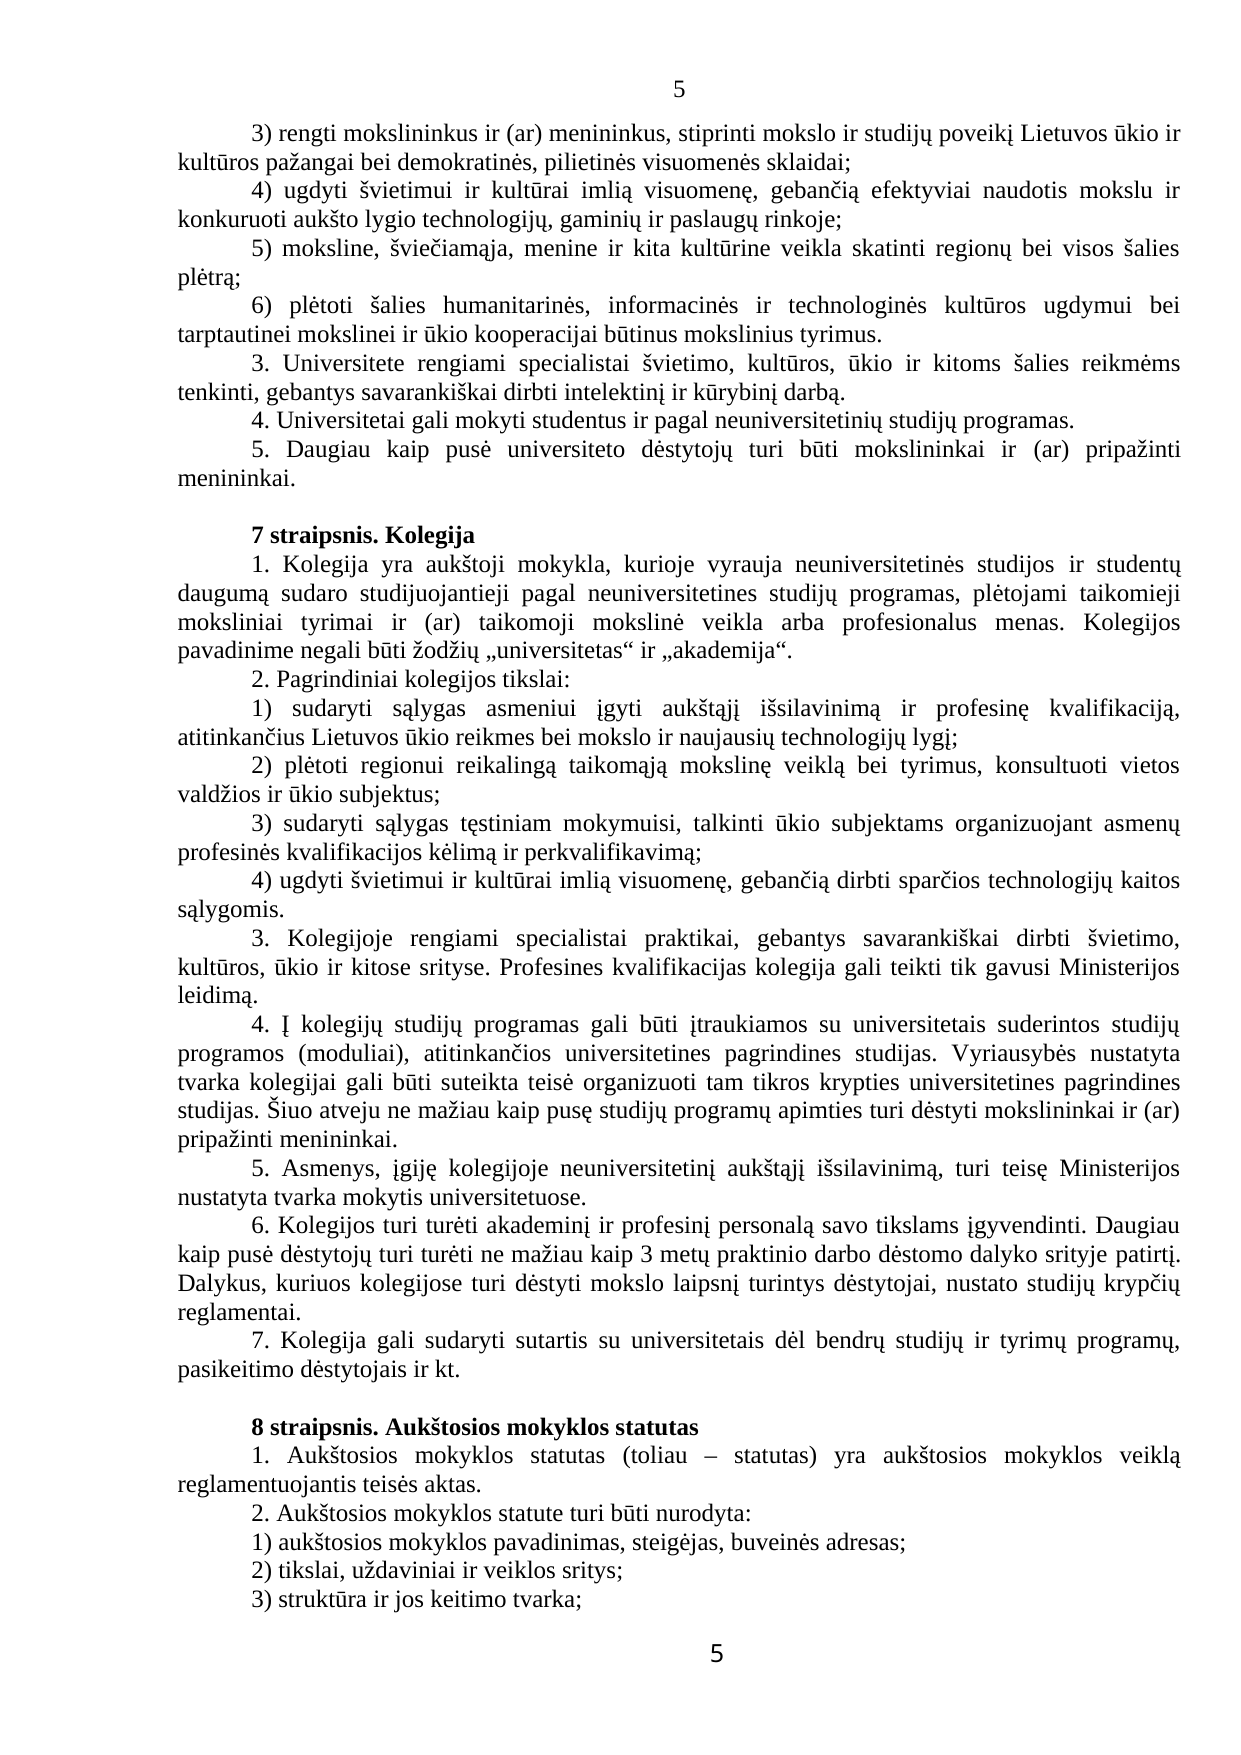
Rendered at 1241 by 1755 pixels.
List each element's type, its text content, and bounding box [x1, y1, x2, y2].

text 3. Kolegijoje rengiami specialistai praktikai, gebantys savarankiškai dirbti švietimo, kultūros, ūkio ir kitose srityse. Profesines kvalifikacijas kolegija gali teikti tik gavusi Ministerijos leidimą. [177, 923, 1181, 1009]
text 2) plėtoti regionui reikalingą taikomąją mokslinę veiklą bei tyrimus, konsultuoti vietos valdžios ir ūkio subjektus; [177, 751, 1181, 808]
text 1) aukštosios mokyklos pavadinimas, steigėjas, buveinės adresas; [177, 1527, 1181, 1556]
text 8 straipsnis. Aukštosios mokyklos statutas [177, 1412, 1181, 1441]
text 7 straipsnis. Kolegija [177, 521, 1181, 549]
text 5) moksline, šviečiamąja, menine ir kita kultūrine veikla skatinti regionų bei visos šalies plėtrą; [177, 233, 1181, 291]
text 3) rengti mokslininkus ir (ar) menininkus, stiprinti mokslo ir studijų poveikį Lietuvos ūkio ir kultūros pažangai bei demokratinės, pilietinės visuomenės sklaidai; [177, 118, 1181, 176]
text 1. Aukštosios mokyklos statutas (toliau – statutas) yra aukštosios mokyklos veiklą reglamentuojantis teisės aktas. [177, 1441, 1181, 1498]
text 1) sudaryti sąlygas asmeniui įgyti aukštąjį išsilavinimą ir profesinę kvalifikaciją, atitinkančius Lietuvos ūkio reikmes bei mokslo ir naujausių technologijų lygį; [177, 693, 1181, 751]
text 2. Aukštosios mokyklos statute turi būti nurodyta: [177, 1498, 1181, 1527]
text 4) ugdyti švietimui ir kultūrai imlią visuomenę, gebančią dirbti sparčios technologijų kaitos sąlygomis. [177, 866, 1181, 923]
text 6. Kolegijos turi turėti akademinį ir profesinį personalą savo tikslams įgyvendinti. Daugiau kaip pusė dėstytojų turi turėti ne mažiau kaip 3 metų praktinio darbo dėstomo dalyko srityje patirtį. Dalykus, kuriuos kolegijose turi dėstyti mokslo laipsnį turintys dėstytojai, nustato studijų krypčių reglamentai. [177, 1211, 1181, 1326]
text 6) plėtoti šalies humanitarinės, informacinės ir technologinės kultūros ugdymui bei tarptautinei mokslinei ir ūkio kooperacijai būtinus mokslinius tyrimus. [177, 291, 1181, 348]
text 3. Universitete rengiami specialistai švietimo, kultūros, ūkio ir kitoms šalies reikmėms tenkinti, gebantys savarankiškai dirbti intelektinį ir kūrybinį darbą. [177, 348, 1181, 406]
text 4. Universitetai gali mokyti studentus ir pagal neuniversitetinių studijų programas. [177, 406, 1181, 434]
text 7. Kolegija gali sudaryti sutartis su universitetais dėl bendrų studijų ir tyrimų programų, pasikeitimo dėstytojais ir kt. [177, 1326, 1181, 1383]
text 2) tikslai, uždaviniai ir veiklos sritys; [177, 1556, 1181, 1584]
text 3) sudaryti sąlygas tęstiniam mokymuisi, talkinti ūkio subjektams organizuojant asmenų profesinės kvalifikacijos kėlimą ir perkvalifikavimą; [177, 808, 1181, 866]
text 5. Asmenys, įgiję kolegijoje neuniversitetinį aukštąjį išsilavinimą, turi teisę Ministerijos nustatyta tvarka mokytis universitetuose. [177, 1153, 1181, 1211]
text 5. Daugiau kaip pusė universiteto dėstytojų turi būti mokslininkai ir (ar) pripažinti menininkai. [177, 434, 1181, 492]
text 3) struktūra ir jos keitimo tvarka; [177, 1584, 1181, 1613]
text 1. Kolegija yra aukštoji mokykla, kurioje vyrauja neuniversitetinės studijos ir studentų daugumą sudaro studijuojantieji pagal neuniversitetines studijų programas, plėtojami taikomieji moksliniai tyrimai ir (ar) taikomoji mokslinė veikla arba profesionalus menas. Kolegijos pavadinime negali būti žodžių „universitetas“ ir „akademija“. [177, 549, 1181, 664]
text 4. Į kolegijų studijų programas gali būti įtraukiamos su universitetais suderintos studijų programos (moduliai), atitinkančios universitetines pagrindines studijas. Vyriausybės nustatyta tvarka kolegijai gali būti suteikta teisė organizuoti tam tikros krypties universitetines pagrindines studijas. Šiuo atveju ne mažiau kaip pusę studijų programų apimties turi dėstyti mokslininkai ir (ar) pripažinti menininkai. [177, 1009, 1181, 1153]
text 4) ugdyti švietimui ir kultūrai imlią visuomenę, gebančią efektyviai naudotis mokslu ir konkuruoti aukšto lygio technologijų, gaminių ir paslaugų rinkoje; [177, 176, 1181, 233]
text 2. Pagrindiniai kolegijos tikslai: [177, 664, 1181, 693]
